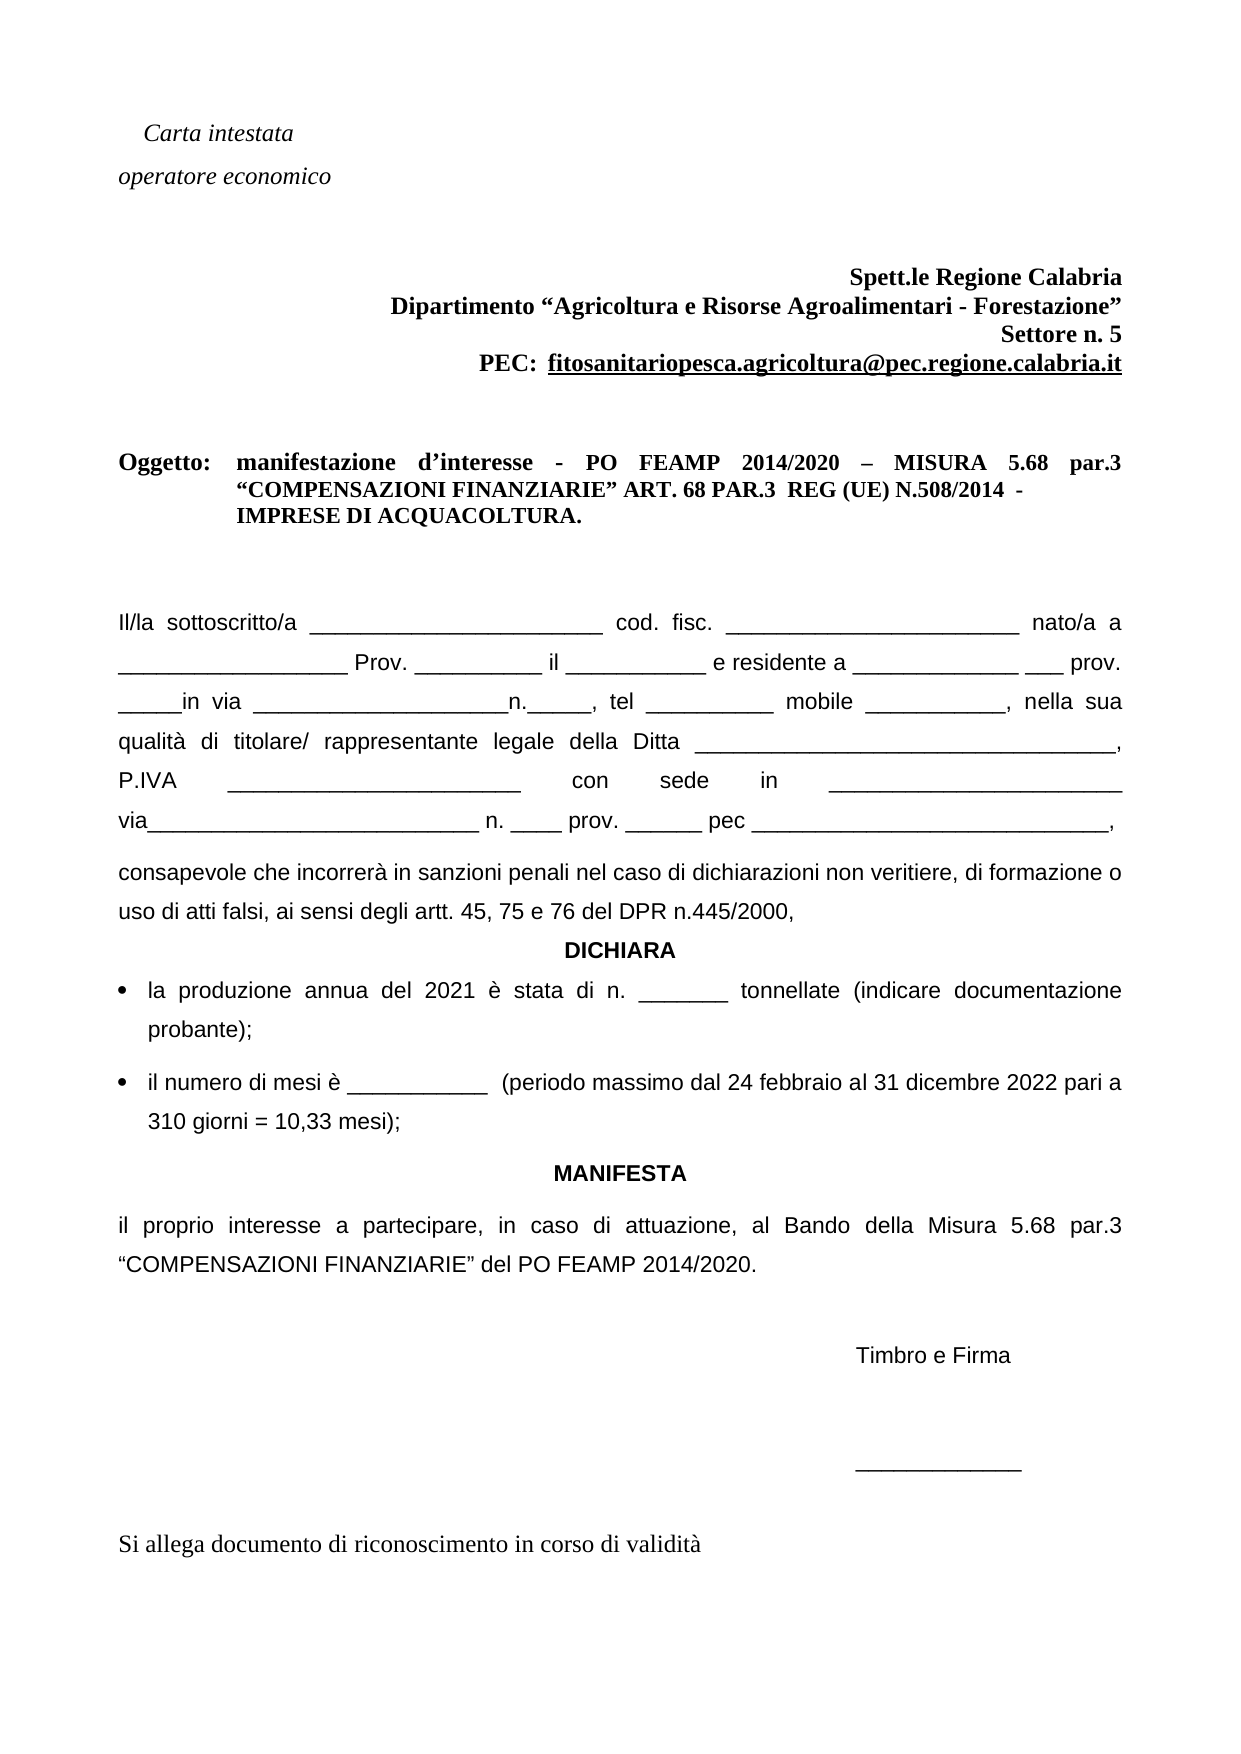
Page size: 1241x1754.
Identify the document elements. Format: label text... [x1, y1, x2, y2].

text operatore economico [118, 161, 1122, 190]
list la produzione annua del 2021 è stata di n. _______ tonnellate (indicare documentazione probante); [118, 977, 1122, 1043]
text Settore n. 5 [118, 319, 1122, 348]
text MANIFESTA [118, 1160, 1122, 1186]
text consapevole che incorrerà in sanzioni penali nel caso di dichiarazioni non veritiere, di formazione o uso di atti falsi, ai sensi degli artt. 45, 75 e 76 del DPR n.445/2000, [118, 858, 1122, 924]
text Oggetto: manifestazione d’interesse - PO FEAMP 2014/2020 – MISURA 5.68 par.3 “COMPENSAZIONI FINANZIARIE” ART. 68 PAR.3 REG (UE) N.508/2014 - [118, 447, 1122, 502]
text il proprio interesse a partecipare, in caso di attuazione, al Bando della Misura 5.68 par.3 “COMPENSAZIONI FINANZIARIE” del PO FEAMP 2014/2020. [118, 1212, 1122, 1278]
text DICHIARA [118, 937, 1122, 964]
text Si allega documento di riconoscimento in corso di validità [118, 1529, 1122, 1558]
text PEC: fitosanitariopesca.agricoltura@pec.regione.calabria.it [118, 348, 1122, 377]
text Carta intestata [118, 118, 1122, 147]
text Dipartimento “Agricoltura e Risorse Agroalimentari - Forestazione” [118, 291, 1122, 319]
text Spett.le Regione Calabria [118, 262, 1122, 291]
text IMPRESE DI ACQUACOLTURA. [236, 502, 1122, 528]
text Timbro e Firma [118, 1342, 1122, 1368]
text _____________ [856, 1446, 1122, 1473]
list il numero di mesi è ___________ (periodo massimo dal 24 febbraio al 31 dicembre 2022 pari a 310 giorni = 10,33 mesi); [118, 1068, 1122, 1134]
text Il/la sottoscritto/a _______________________ cod. fisc. _______________________ nato/a a __________________ Prov. __________ il ___________ e residente a _____________ ___ prov. _____in via ____________________n._____, tel __________ mobile ___________, nella sua qualità di titolare/ rappresentante legale della Ditta _________________________________, P.IVA _______________________ con sede in _______________________ via__________________________ n. ____ prov. ______ pec ____________________________, [118, 609, 1122, 833]
